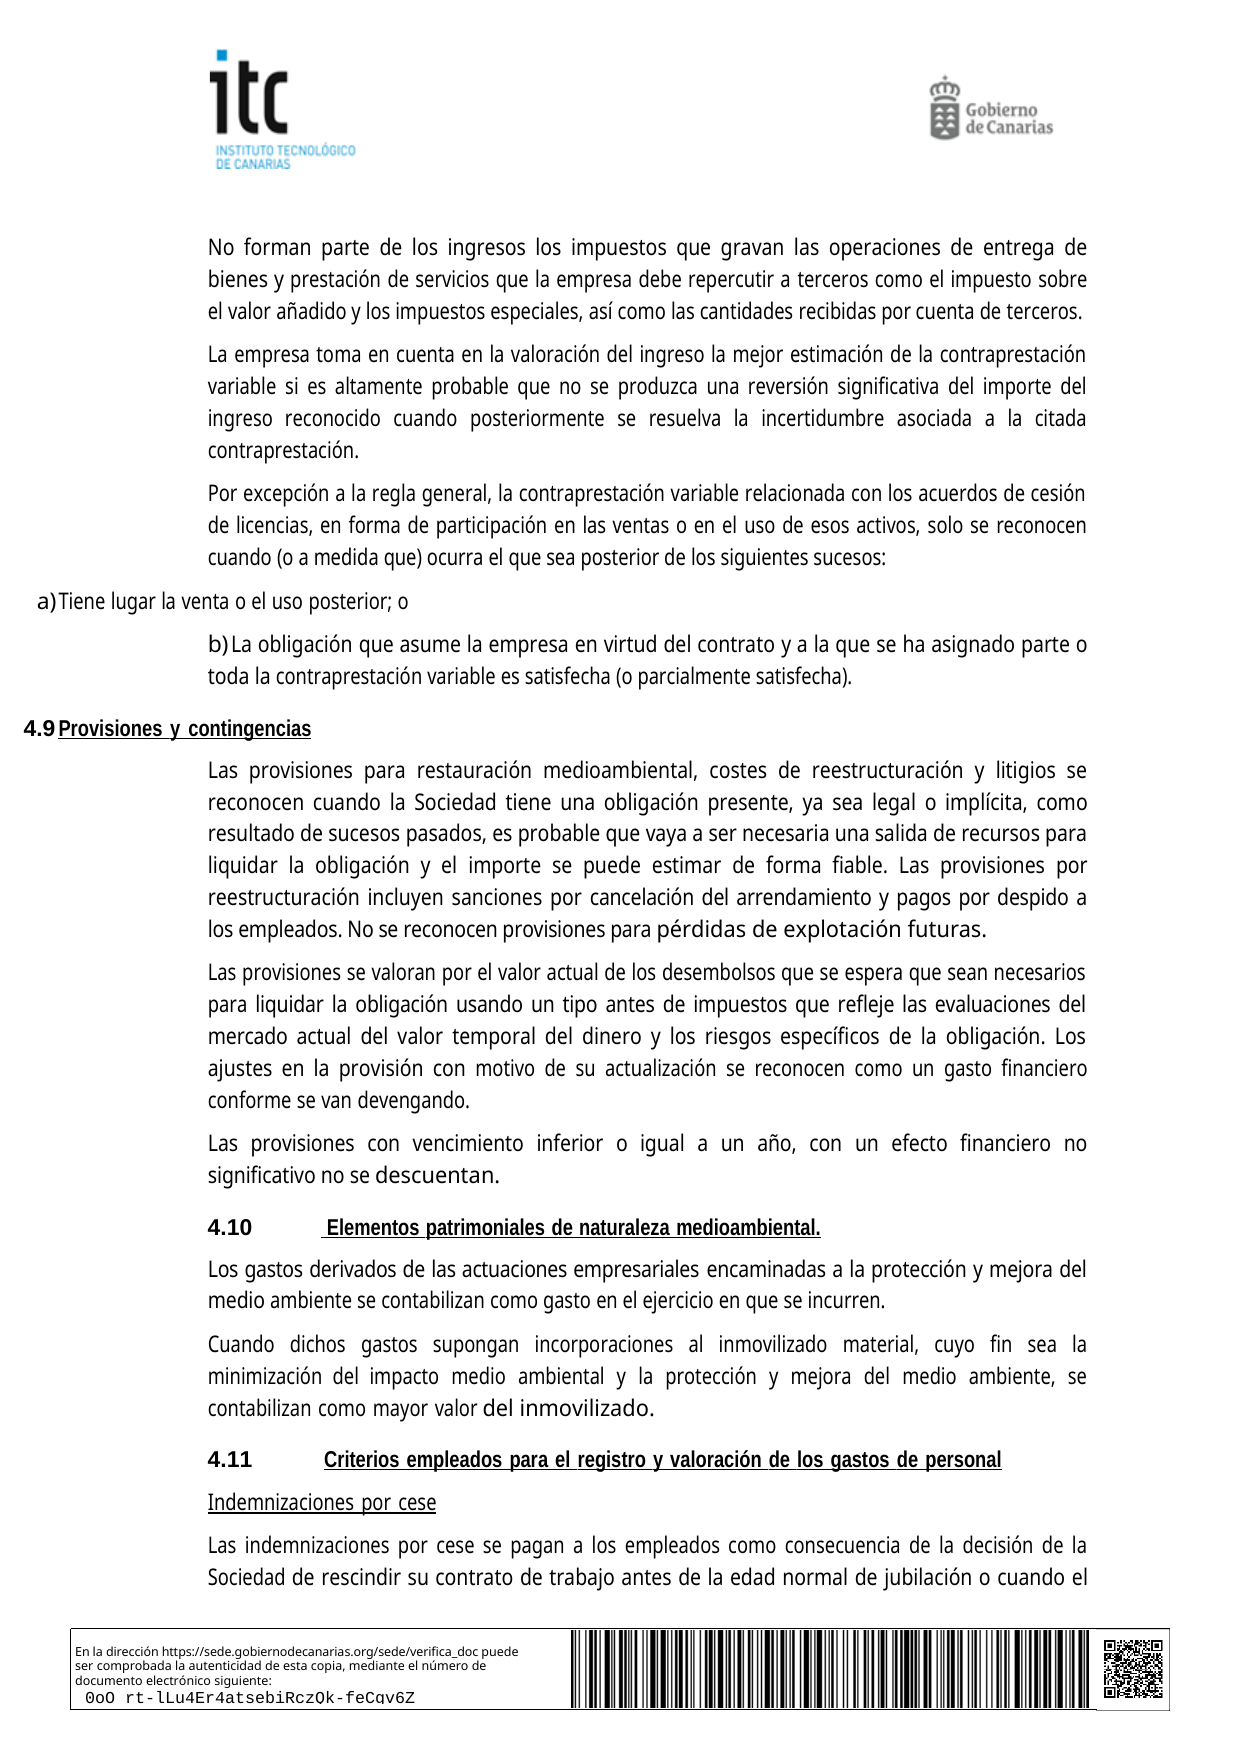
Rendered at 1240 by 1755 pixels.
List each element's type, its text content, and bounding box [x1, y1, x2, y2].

list La obligación que asume la empresa en virtud del contrato y a la que se ha asignado parte o toda la contraprestación variable es satisfecha (o parcialmente satisfecha). [208, 628, 1087, 691]
list Criterios empleados para el registro y valoración de los gastos de personal [207, 1446, 1181, 1473]
text Cuando dichos gastos supongan incorporaciones al inmovilizado material, cuyo fin sea la minimización del impacto medio ambiental y la protección y mejora del medio ambiente, se contabilizan como mayor valor del inmovilizado. [208, 1328, 1088, 1423]
text Las provisiones con vencimiento inferior o igual a un año, con un efecto financiero no significativo no se descuentan. [208, 1127, 1087, 1190]
text Indemnizaciones por cese [208, 1486, 1181, 1517]
list Tiene lugar la venta o el uso posterior; o [37, 584, 1181, 616]
list Provisiones y contingencias [23, 715, 1181, 741]
text Las indemnizaciones por cese se pagan a los empleados como consecuencia de la decisión de la Sociedad de rescindir su contrato de trabajo antes de la edad normal de jubilación o cuando el [208, 1529, 1088, 1592]
text Los gastos derivados de las actuaciones empresariales encaminadas a la protección y mejora del medio ambiente se contabilizan como gasto en el ejercicio en que se incurren. [208, 1253, 1087, 1315]
text Las provisiones para restauración medioambiental, costes de reestructuración y litigios se reconocen cuando la Sociedad tiene una obligación presente, ya sea legal o implícita, como resultado de sucesos pasados, es probable que vaya a ser necesaria una salida de recursos para liquidar la obligación y el importe se puede estimar de forma fiable. Las provisiones por reestructuración incluyen sanciones por cancelación del arrendamiento y pagos por despido a los empleados. No se reconocen provisiones para pérdidas de explotación futuras. [208, 753, 1088, 944]
text No forman parte de los ingresos los impuestos que gravan las operaciones de entrega de bienes y prestación de servicios que la empresa debe repercutir a terceros como el impuesto sobre el valor añadido y los impuestos especiales, así como las cantidades recibidas por cuenta de terceros. [208, 231, 1088, 326]
list Elementos patrimoniales de naturaleza medioambiental. [207, 1214, 1181, 1240]
text La empresa toma en cuenta en la valoración del ingreso la mejor estimación de la contraprestación variable si es altamente probable que no se produzca una reversión significativa del importe del ingreso reconocido cuando posteriormente se resuelva la incertidumbre asociada a la citada contraprestación. [208, 338, 1087, 465]
text Las provisiones se valoran por el valor actual de los desembolsos que se espera que sean necesarios para liquidar la obligación usando un tipo antes de impuestos que refleje las evaluaciones del mercado actual del valor temporal del dinero y los riesgos específicos de la obligación. Los ajustes en la provisión con motivo de su actualización se reconocen como un gasto financiero conforme se van devengando. [208, 956, 1088, 1115]
text Por excepción a la regla general, la contraprestación variable relacionada con los acuerdos de cesión de licencias, en forma de participación en las ventas o en el uso de esos activos, solo se reconocen cuando (o a medida que) ocurra el que sea posterior de los siguientes sucesos: [208, 477, 1088, 572]
